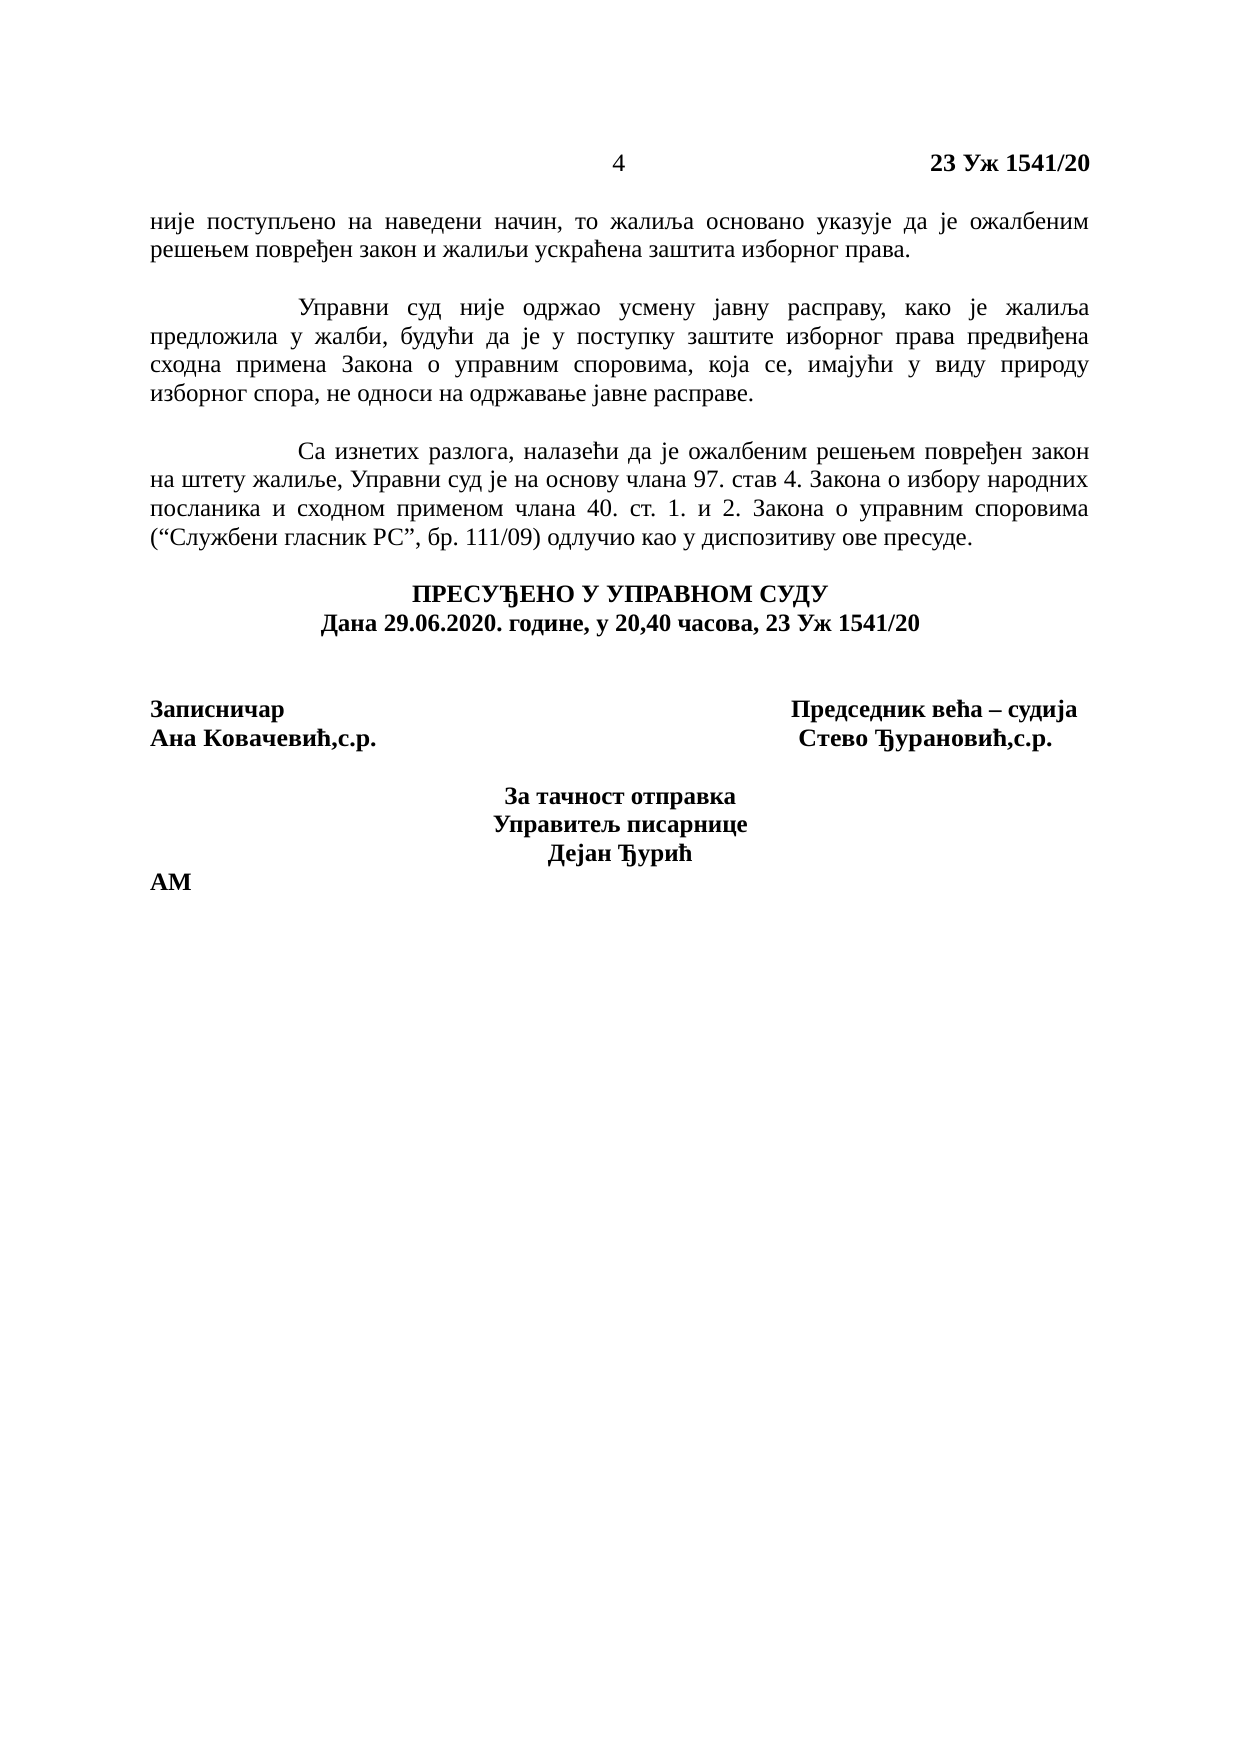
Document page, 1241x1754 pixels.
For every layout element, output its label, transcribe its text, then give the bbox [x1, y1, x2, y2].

text Управни суд није одржао усмену јавну расправу, како је жалиља предложила у жалби, будући да је у поступку заштите изборног права предвиђена сходна примена Закона о управним споровима, која се, имајући у виду природу изборног спора, не односи на одржавање јавне расправе. [150, 292, 1090, 407]
text Ана Ковачевић,с.р. Стево Ђурановић,с.р. [150, 723, 1090, 752]
text За тачност отправка [150, 781, 1090, 809]
text Дејан Ђурић [150, 838, 1090, 867]
text АМ [150, 867, 1090, 896]
text Записничар Председник већа – судија [150, 694, 1090, 723]
text Управитељ писарнице [150, 809, 1090, 838]
text ПРЕСУЂЕНО У УПРАВНОМ СУДУ [150, 579, 1090, 608]
text Са изнетих разлога, налазећи да је ожалбеним решењем повређен закон на штету жалиље, Управни суд је на основу члана 97. став 4. Закона о избору народних посланика и сходном применом члана 40. ст. 1. и 2. Закона о управним споровима (“Службени гласник РС”, бр. 111/09) одлучио као у диспозитиву ове пресуде. [150, 436, 1090, 551]
text Дана 29.06.2020. године, у 20,40 часова, 23 Уж 1541/20 [150, 608, 1090, 637]
text није поступљено на наведени начин, то жалиља основано указује да је ожалбеним решењем повређен закон и жалиљи ускраћена заштита изборног права. [150, 206, 1090, 263]
